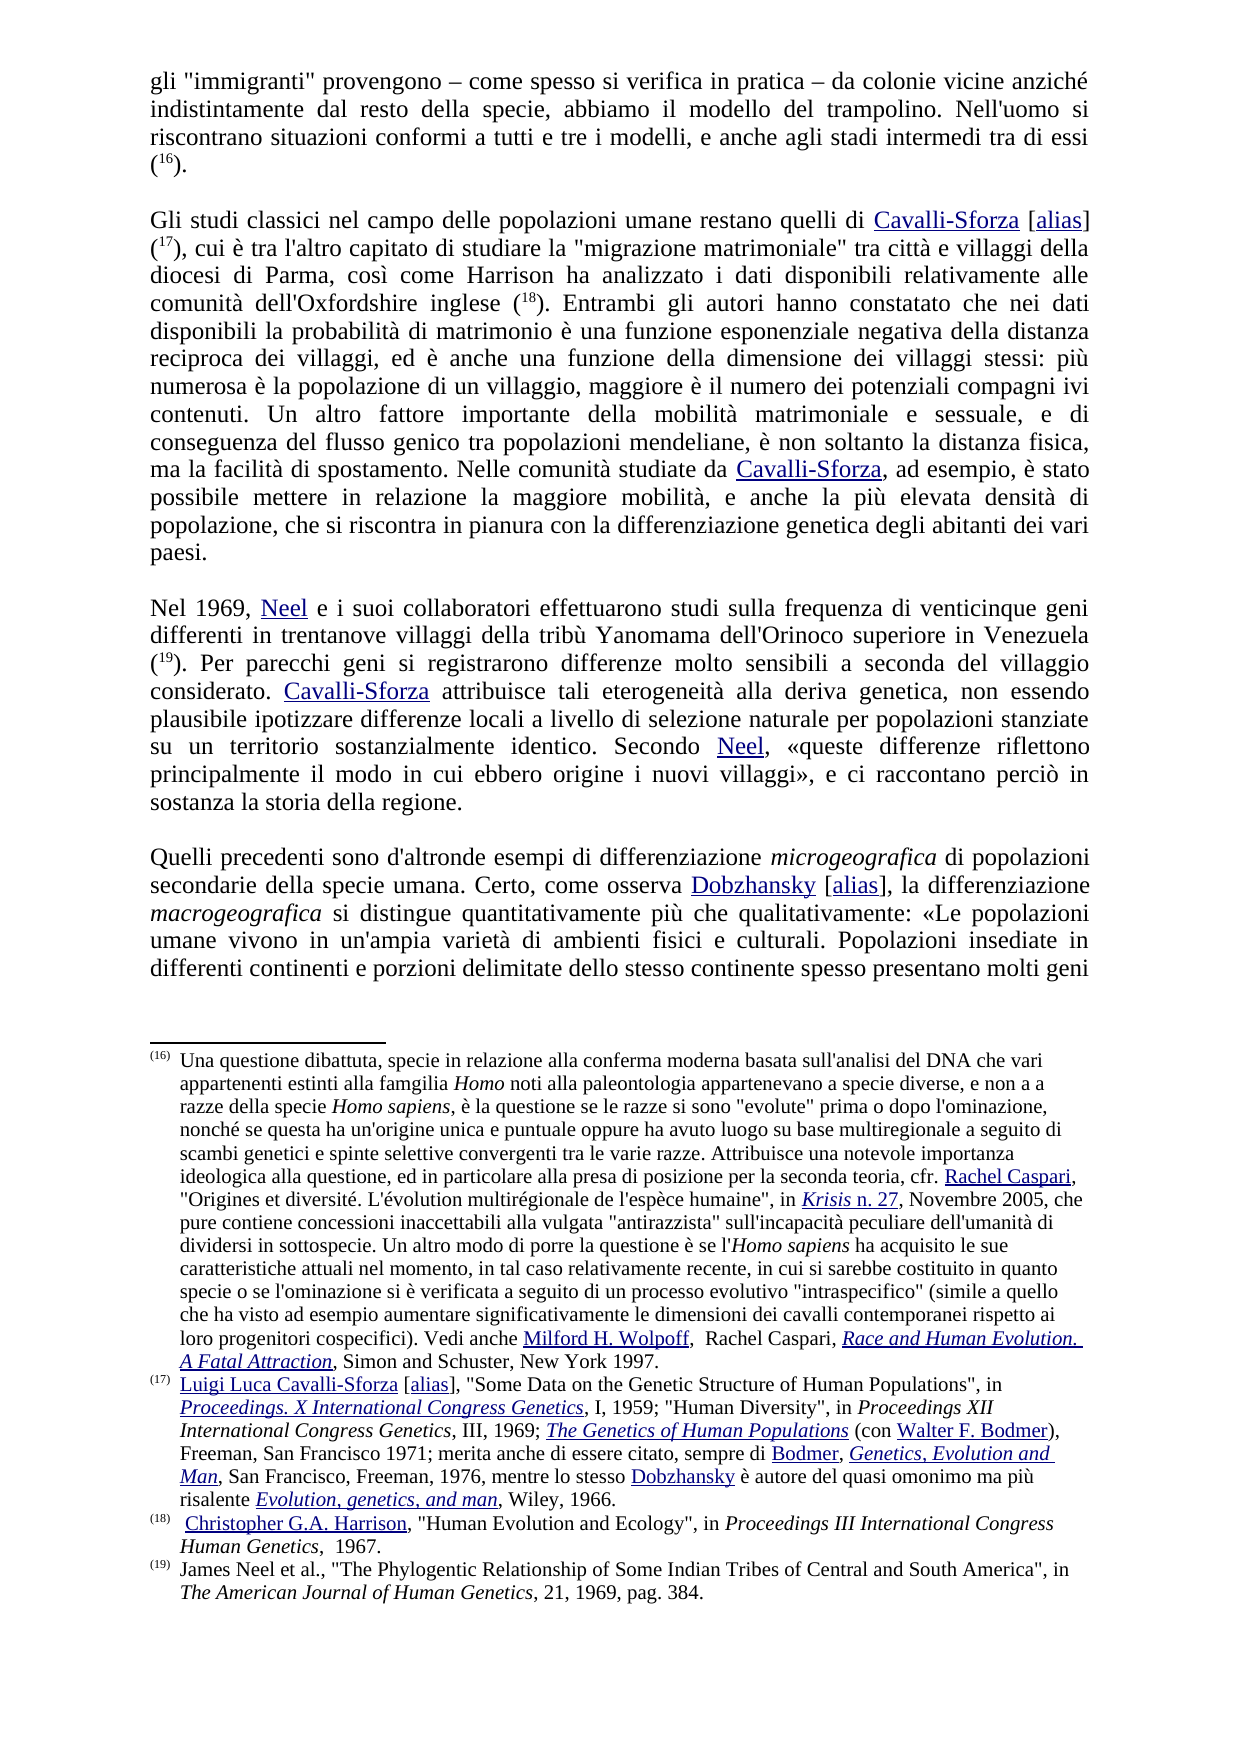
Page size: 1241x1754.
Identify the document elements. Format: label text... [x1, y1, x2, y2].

list Christopher G.A. Harrison, "Human Evolution and Ecology", in Proceedings III International Congress Human Genetics, 1967. [150, 1511, 1090, 1558]
text Una questione dibattuta, specie in relazione alla conferma moderna basata sull'analisi del DNA che vari appartenenti estinti alla famgilia Homo noti alla paleontologia appartenevano a specie diverse, e non a a razze della specie Homo sapiens, è la questione se le razze si sono "evolute" prima o dopo l'ominazione, nonché se questa ha un'origine unica e puntuale oppure ha avuto luogo su base multiregionale a seguito di scambi genetici e spinte selettive convergenti tra le varie razze. Attribuisce una notevole importanza ideologica alla questione, ed in particolare alla presa di posizione per la seconda teoria, cfr. Rachel Caspari, "Origines et diversité. L'évolution multirégionale de l'espèce humaine", in Krisis n. 27, Novembre 2005, che pure contiene concessioni inaccettabili alla vulgata "antirazzista" sull'incapacità peculiare dell'umanità di dividersi in sottospecie. Un altro modo di porre la questione è se l'Homo sapiens ha acquisito le sue caratteristiche attuali nel momento, in tal caso relativamente recente, in cui si sarebbe costituito in quanto specie o se l'ominazione si è verificata a seguito di un processo evolutivo "intraspecifico" (simile a quello che ha visto ad esempio aumentare significativamente le dimensioni dei cavalli contemporanei rispetto ai loro progenitori cospecifici). Vedi anche Milford H. Wolpoff, Rachel Caspari, Race and Human Evolution. A Fatal Attraction, Simon and Schuster, New York 1997. [150, 1049, 1090, 1373]
text Quelli precedenti sono d'altronde esempi di differenziazione microgeografica di popolazioni secondarie della specie umana. Certo, come osserva Dobzhansky [alias], la differenziazione macrogeografica si distingue quantitativamente più che qualitativamente: «Le popolazioni umane vivono in un'ampia varietà di ambienti fisici e culturali. Popolazioni insediate in differenti continenti e porzioni delimitate dello stesso continente spesso presentano molti geni [150, 843, 1090, 982]
text James Neel et al., "The Phylogentic Relationship of Some Indian Tribes of Central and South America", in The American Journal of Human Genetics, 21, 1969, pag. 384. [150, 1558, 1090, 1604]
text Nel 1969, Neel e i suoi collaboratori effettuarono studi sulla frequenza di venticinque geni differenti in trentanove villaggi della tribù Yanomama dell'Orinoco superiore in Venezuela (). Per parecchi geni si registrarono differenze molto sensibili a seconda del villaggio considerato. Cavalli-Sforza attribuisce tali eterogeneità alla deriva genetica, non essendo plausibile ipotizzare differenze locali a livello di selezione naturale per popolazioni stanziate su un territorio sostanzialmente identico. Secondo Neel, «queste differenze riflettono principalmente il modo in cui ebbero origine i nuovi villaggi», e ci raccontano perciò in sostanza la storia della regione. [150, 594, 1090, 816]
list Luigi Luca Cavalli-Sforza [alias], "Some Data on the Genetic Structure of Human Populations", in Proceedings. X International Congress Genetics, I, 1959; "Human Diversity", in Proceedings XII International Congress Genetics, III, 1969; The Genetics of Human Populations (con Walter F. Bodmer), Freeman, San Francisco 1971; merita anche di essere citato, sempre di Bodmer, Genetics, Evolution and Man, San Francisco, Freeman, 1976, mentre lo stesso Dobzhansky è autore del quasi omonimo ma più risalente Evolution, genetics, and man, Wiley, 1966. [150, 1373, 1090, 1511]
text Gli studi classici nel campo delle popolazioni umane restano quelli di Cavalli-Sforza [alias] (), cui è tra l'altro capitato di studiare la "migrazione matrimoniale" tra città e villaggi della diocesi di Parma, così come Harrison ha analizzato i dati disponibili relativamente alle comunità dell'Oxfordshire inglese (). Entrambi gli autori hanno constatato che nei dati disponibili la probabilità di matrimonio è una funzione esponenziale negativa della distanza reciproca dei villaggi, ed è anche una funzione della dimensione dei villaggi stessi: più numerosa è la popolazione di un villaggio, maggiore è il numero dei potenziali compagni ivi contenuti. Un altro fattore importante della mobilità matrimoniale e sessuale, e di conseguenza del flusso genico tra popolazioni mendeliane, è non soltanto la distanza fisica, ma la facilità di spostamento. Nelle comunità studiate da Cavalli-Sforza, ad esempio, è stato possibile mettere in relazione la maggiore mobilità, e anche la più elevata densità di popolazione, che si riscontra in pianura con la differenziazione genetica degli abitanti dei vari paesi. [150, 206, 1090, 566]
text gli "immigranti" provengono – come spesso si verifica in pratica – da colonie vicine anziché indistintamente dal resto della specie, abbiamo il modello del trampolino. Nell'uomo si riscontrano situazioni conformi a tutti e tre i modelli, e anche agli stadi intermedi tra di essi (). [150, 67, 1090, 178]
